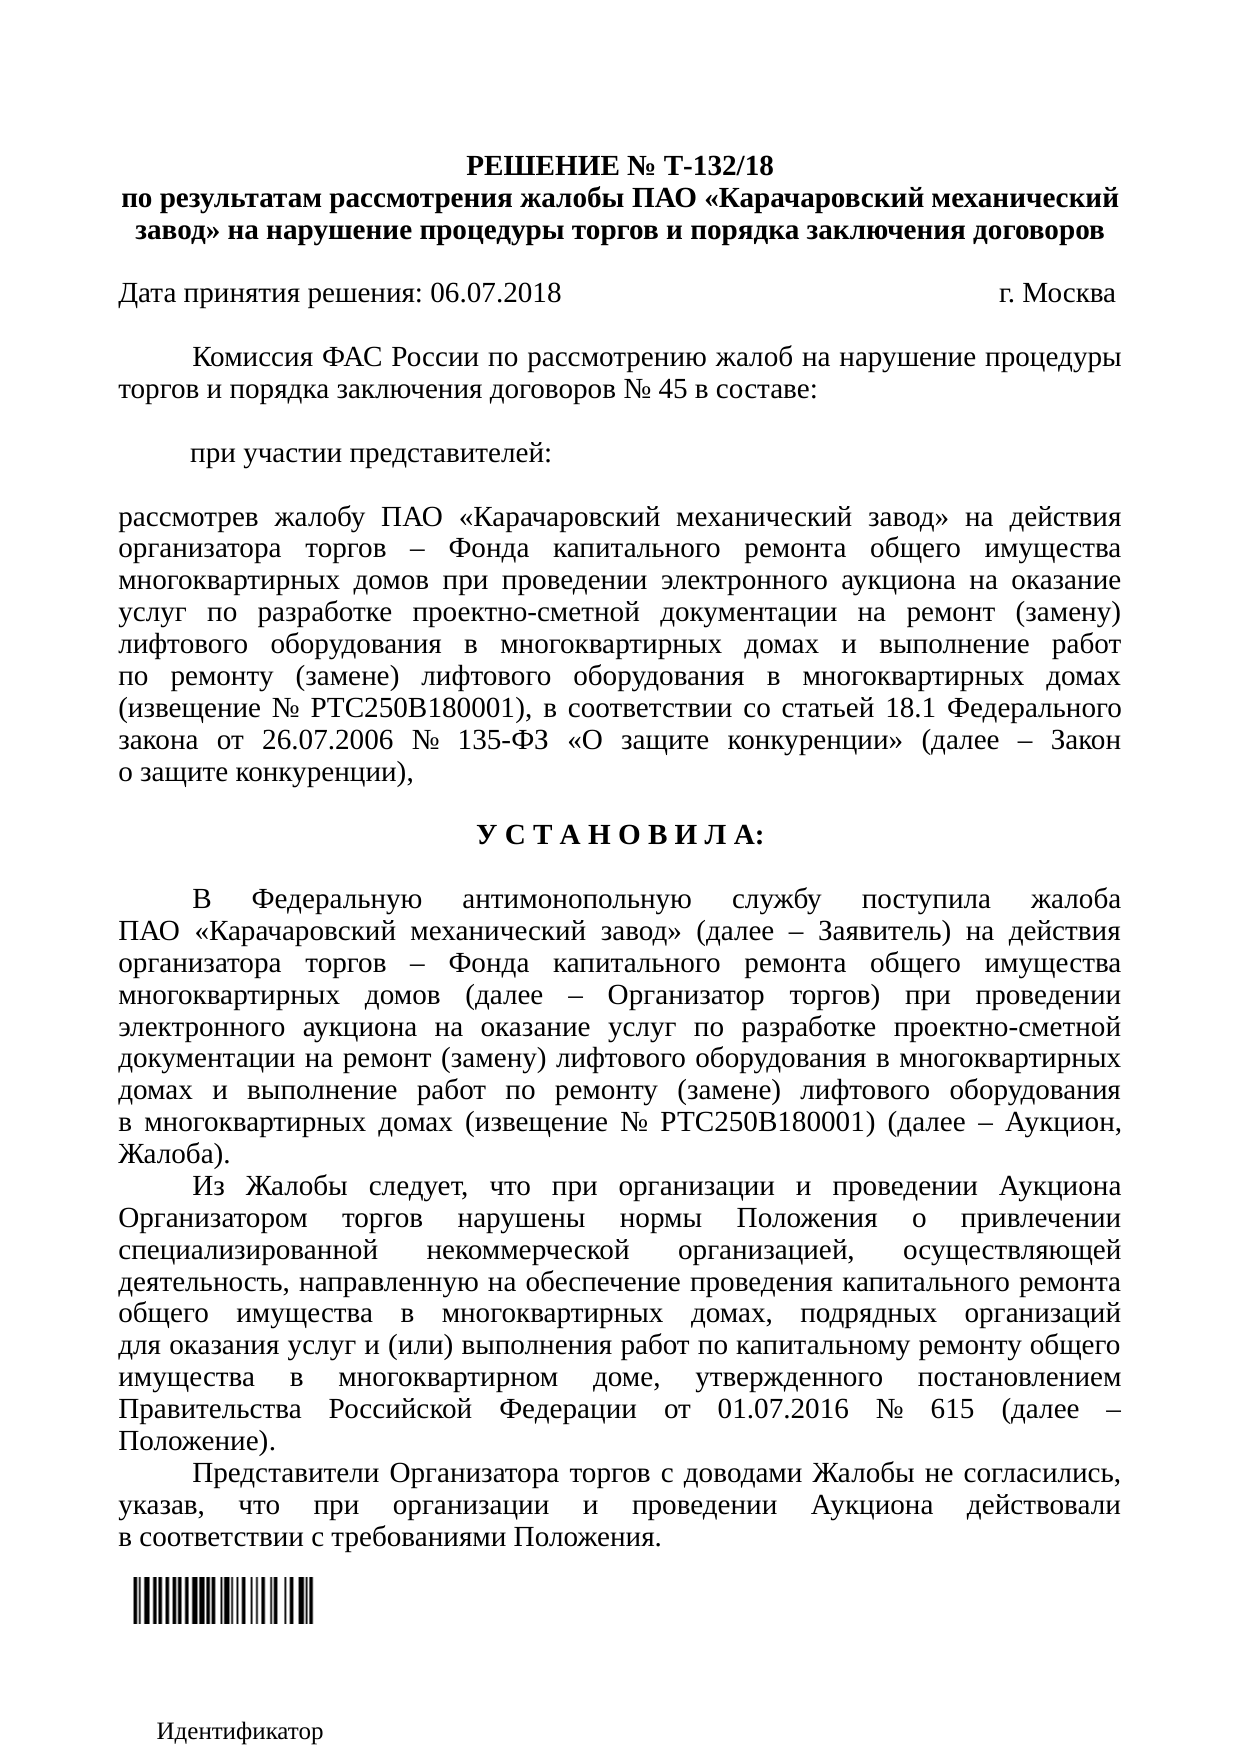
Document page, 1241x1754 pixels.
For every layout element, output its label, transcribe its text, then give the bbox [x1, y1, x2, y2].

text по результатам рассмотрения жалобы ПАО «Карачаровский механический завод» на нарушение процедуры торгов и порядка заключения договоров [118, 182, 1122, 246]
text Из Жалобы следует, что при организации и проведении Аукциона Организатором торгов нарушены нормы Положения о привлечении специализированной некоммерческой организацией, осуществляющей деятельность, направленную на обеспечение проведения капитального ремонта общего имущества в многоквартирных домах, подрядных организаций для оказания услуг и (или) выполнения работ по капитальному ремонту общего имущества в многоквартирном доме, утвержденного постановлением Правительства Российской Федерации от 01.07.2016 № 615 (далее – Положение). [118, 1170, 1122, 1457]
text У С Т А Н О В И Л А: [118, 819, 1122, 851]
text рассмотрев жалобу ПАО «Карачаровский механический завод» на действия организатора торгов – Фонда капитального ремонта общего имущества многоквартирных домов при проведении электронного аукциона на оказание услуг по разработке проектно-сметной документации на ремонт (замену) лифтового оборудования в многоквартирных домах и выполнение работ по ремонту (замене) лифтового оборудования в многоквартирных домах (извещение № РТС250В180001), в соответствии со статьей 18.1 Федерального закона от 26.07.2006 № 135-ФЗ «О защите конкуренции» (далее – Закон о защите конкуренции), [118, 501, 1122, 787]
text РЕШЕНИЕ № Т-132/18 [118, 150, 1122, 182]
text Представители Организатора торгов с доводами Жалобы не согласились, указав, что при организации и проведении Аукциона действовали в соответствии с требованиями Положения. [118, 1457, 1122, 1552]
text В Федеральную антимонопольную службу поступила жалоба ПАО «Карачаровский механический завод» (далее – Заявитель) на действия организатора торгов – Фонда капитального ремонта общего имущества многоквартирных домов (далее – Организатор торгов) при проведении электронного аукциона на оказание услуг по разработке проектно-сметной документации на ремонт (замену) лифтового оборудования в многоквартирных домах и выполнение работ по ремонту (замене) лифтового оборудования в многоквартирных домах (извещение № РТС250В180001) (далее – Аукцион, Жалоба). [118, 883, 1122, 1170]
text при участии представителей: [118, 437, 1122, 469]
text Дата принятия решения: 06.07.2018 г. Москва [118, 277, 1122, 309]
text Комиссия ФАС России по рассмотрению жалоб на нарушение процедуры торгов и порядка заключения договоров № 45 в составе: [118, 341, 1122, 405]
picture [118, 1577, 331, 1624]
